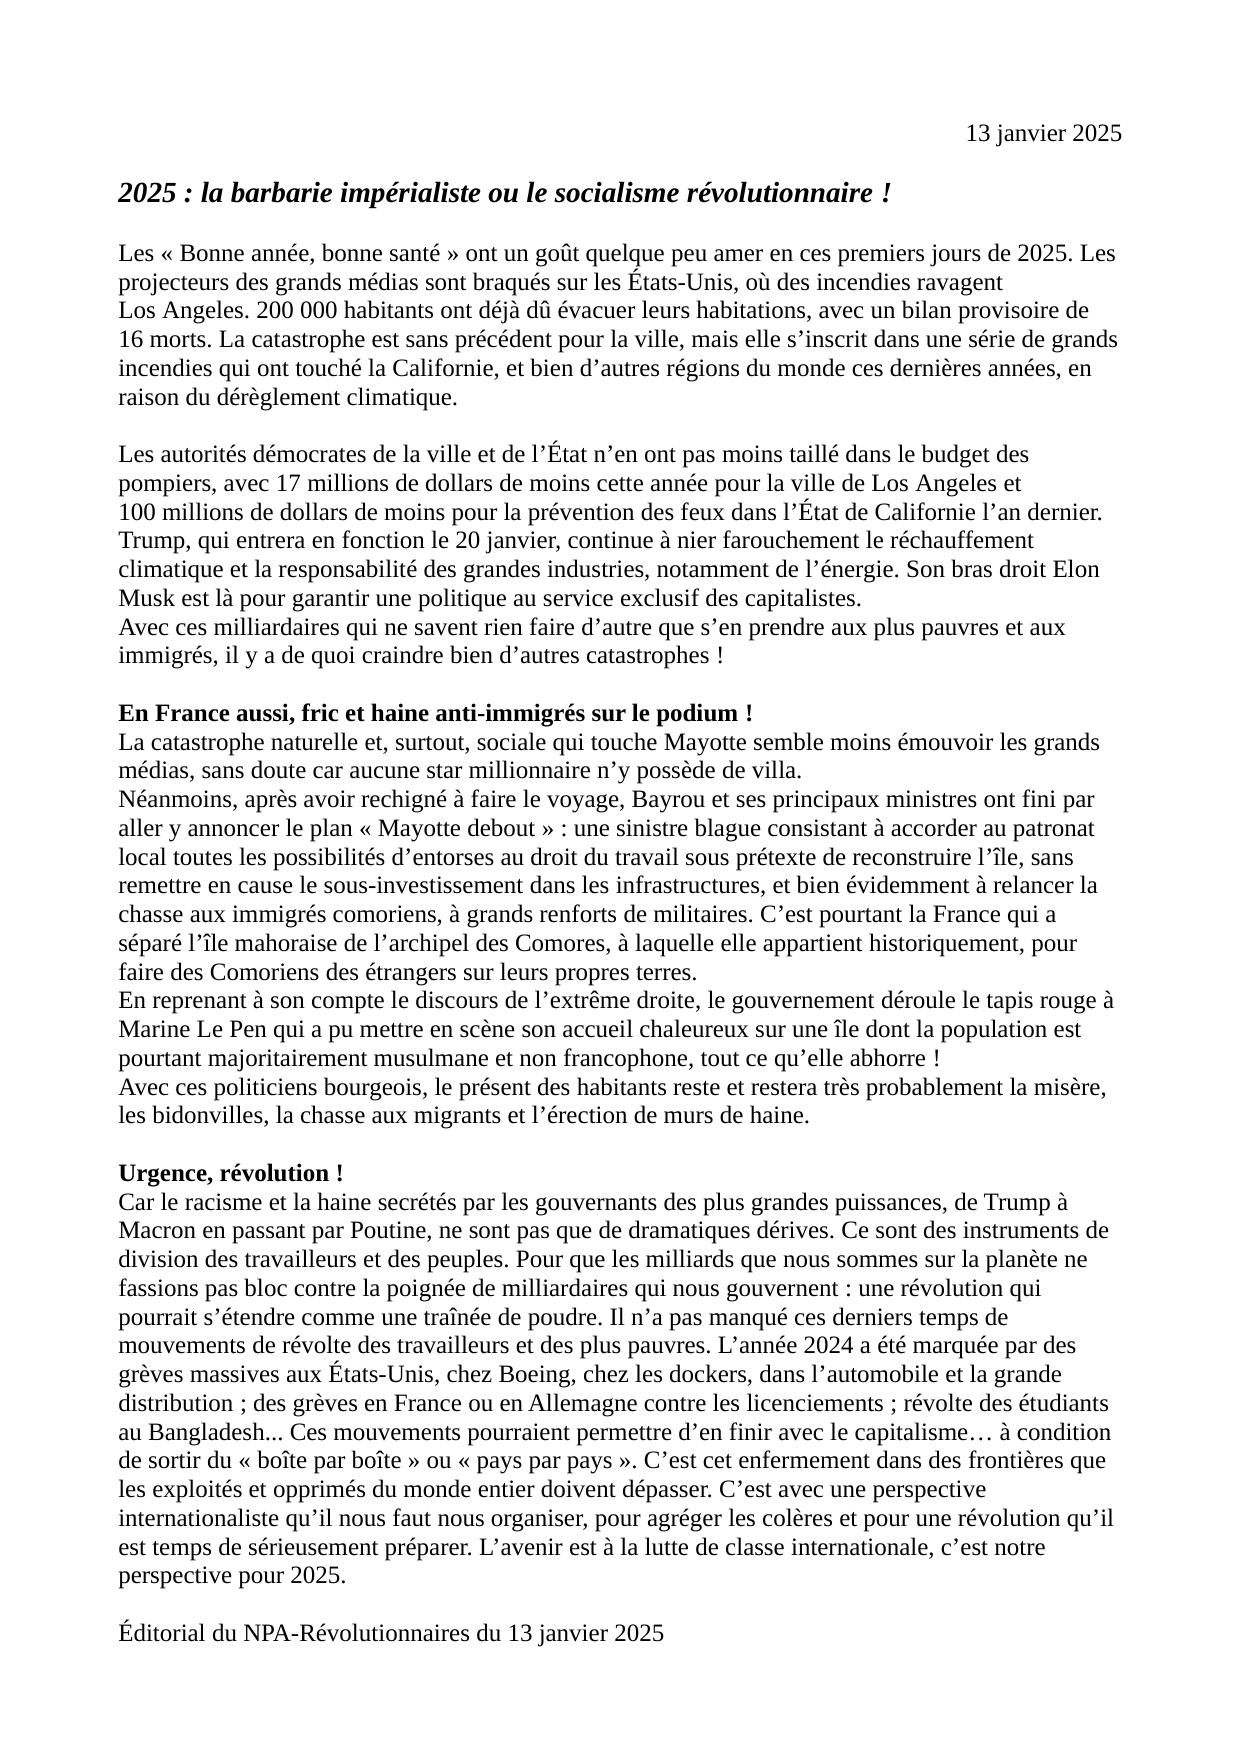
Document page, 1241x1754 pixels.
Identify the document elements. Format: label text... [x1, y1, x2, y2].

text Avec ces milliardaires qui ne savent rien faire d’autre que s’en prendre aux plus pauvres et aux immigrés, il y a de quoi craindre bien d’autres catastrophes ! [118, 612, 1122, 669]
text 13 janvier 2025 [118, 118, 1122, 147]
text Les autorités démocrates de la ville et de l’État n’en ont pas moins taillé dans le budget des pompiers, avec 17 millions de dollars de moins cette année pour la ville de Los Angeles et 100 millions de dollars de moins pour la prévention des feux dans l’État de Californie l’an dernier. [118, 439, 1122, 525]
text En France aussi, fric et haine anti-immigrés sur le podium ! [118, 698, 1122, 727]
text Néanmoins, après avoir rechigné à faire le voyage, Bayrou et ses principaux ministres ont fini par aller y annoncer le plan « Mayotte debout » : une sinistre blague consistant à accorder au patronat local toutes les possibilités d’entorses au droit du travail sous prétexte de reconstruire l’île, sans remettre en cause le sous-investissement dans les infrastructures, et bien évidemment à relancer la chasse aux immigrés comoriens, à grands renforts de militaires. C’est pourtant la France qui a séparé l’île mahoraise de l’archipel des Comores, à laquelle elle appartient historiquement, pour faire des Comoriens des étrangers sur leurs propres terres. [118, 784, 1122, 985]
text En reprenant à son compte le discours de l’extrême droite, le gouvernement déroule le tapis rouge à Marine Le Pen qui a pu mettre en scène son accueil chaleureux sur une île dont la population est pourtant majoritairement musulmane et non francophone, tout ce qu’elle abhorre ! [118, 985, 1122, 1072]
text 2025 : la barbarie impérialiste ou le socialisme révolutionnaire ! [118, 176, 1122, 209]
text Avec ces politiciens bourgeois, le présent des habitants reste et restera très probablement la misère, les bidonvilles, la chasse aux migrants et l’érection de murs de haine. [118, 1072, 1122, 1129]
text Les « Bonne année, bonne santé » ont un goût quelque peu amer en ces premiers jours de 2025. Les projecteurs des grands médias sont braqués sur les États-Unis, où des incendies ravagent Los Angeles. 200 000 habitants ont déjà dû évacuer leurs habitations, avec un bilan provisoire de 16 morts. La catastrophe est sans précédent pour la ville, mais elle s’inscrit dans une série de grands incendies qui ont touché la Californie, et bien d’autres régions du monde ces dernières années, en raison du dérèglement climatique. [118, 238, 1122, 410]
text Trump, qui entrera en fonction le 20 janvier, continue à nier farouchement le réchauffement climatique et la responsabilité des grandes industries, notamment de l’énergie. Son bras droit Elon Musk est là pour garantir une politique au service exclusif des capitalistes. [118, 525, 1122, 612]
text La catastrophe naturelle et, surtout, sociale qui touche Mayotte semble moins émouvoir les grands médias, sans doute car aucune star millionnaire n’y possède de villa. [118, 727, 1122, 784]
text Car le racisme et la haine secrétés par les gouvernants des plus grandes puissances, de Trump à Macron en passant par Poutine, ne sont pas que de dramatiques dérives. Ce sont des instruments de division des travailleurs et des peuples. Pour que les milliards que nous sommes sur la planète ne fassions pas bloc contre la poignée de milliardaires qui nous gouvernent : une révolution qui pourrait s’étendre comme une traînée de poudre. Il n’a pas manqué ces derniers temps de mouvements de révolte des travailleurs et des plus pauvres. L’année 2024 a été marquée par des grèves massives aux États-Unis, chez Boeing, chez les dockers, dans l’automobile et la grande distribution ; des grèves en France ou en Allemagne contre les licenciements ; révolte des étudiants au Bangladesh... Ces mouvements pourraient permettre d’en finir avec le capitalisme… à condition de sortir du « boîte par boîte » ou « pays par pays ». C’est cet enfermement dans des frontières que les exploités et opprimés du monde entier doivent dépasser. C’est avec une perspective internationaliste qu’il nous faut nous organiser, pour agréger les colères et pour une révolution qu’il est temps de sérieusement préparer. L’avenir est à la lutte de classe internationale, c’est notre perspective pour 2025. [118, 1187, 1122, 1589]
text Éditorial du NPA-Révolutionnaires du 13 janvier 2025 [118, 1618, 1122, 1647]
text Urgence, révolution ! [118, 1158, 1122, 1187]
